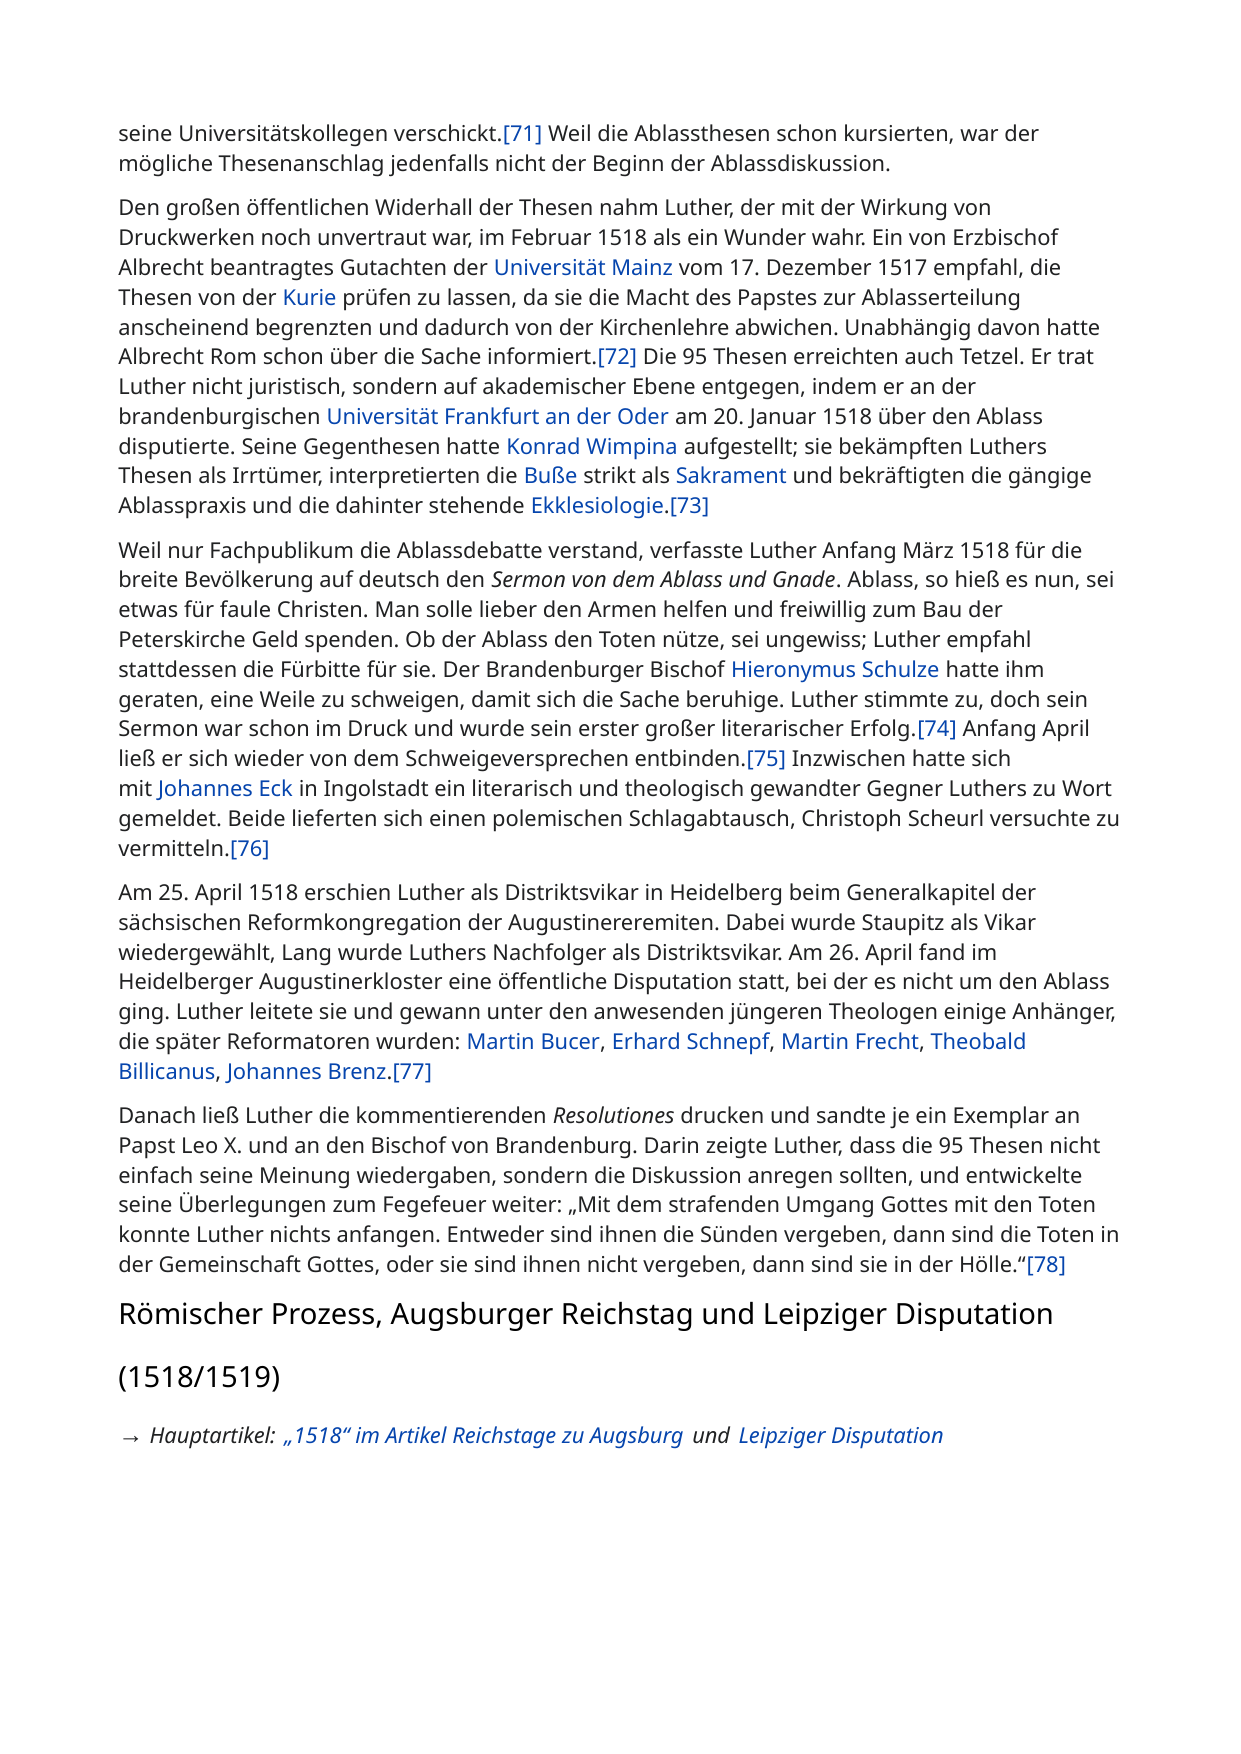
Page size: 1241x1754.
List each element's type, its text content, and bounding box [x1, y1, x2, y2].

subtitle Römischer Prozess, Augsburger Reichstag und Leipziger Disputation (1518/1519) [118, 1293, 1122, 1396]
text Am 25. April 1518 erschien Luther als Distriktsvikar in Heidelberg beim Generalkapitel der sächsischen Reformkongregation der Augustinereremiten. Dabei wurde Staupitz als Vikar wiedergewählt, Lang wurde Luthers Nachfolger als Distriktsvikar. Am 26. April fand im Heidelberger Augustinerkloster eine öffentliche Disputation statt, bei der es nicht um den Ablass ging. Luther leitete sie und gewann unter den anwesenden jüngeren Theologen einige Anhänger, die später Reformatoren wurden: Martin Bucer, Erhard Schnepf, Martin Frecht, Theobald Billicanus, Johannes Brenz.[77] [118, 877, 1122, 1085]
text Danach ließ Luther die kommentierenden Resolutiones drucken und sandte je ein Exemplar an Papst Leo X. und an den Bischof von Brandenburg. Darin zeigte Luther, dass die 95 Thesen nicht einfach seine Meinung wiedergaben, sondern die Diskussion anregen sollten, und entwickelte seine Überlegungen zum Fegefeuer weiter: „Mit dem strafenden Umgang Gottes mit den Toten konnte Luther nichts anfangen. Entweder sind ihnen die Sünden vergeben, dann sind die Toten in der Gemeinschaft Gottes, oder sie sind ihnen nicht vergeben, dann sind sie in der Hölle.“[78] [118, 1100, 1122, 1279]
text Den großen öffentlichen Widerhall der Thesen nahm Luther, der mit der Wirkung von Druckwerken noch unvertraut war, im Februar 1518 als ein Wunder wahr. Ein von Erzbischof Albrecht beantragtes Gutachten der Universität Mainz vom 17. Dezember 1517 empfahl, die Thesen von der Kurie prüfen zu lassen, da sie die Macht des Papstes zur Ablasserteilung anscheinend begrenzten und dadurch von der Kirchenlehre abwichen. Unabhängig davon hatte Albrecht Rom schon über die Sache informiert.[72] Die 95 Thesen erreichten auch Tetzel. Er trat Luther nicht juristisch, sondern auf akademischer Ebene entgegen, indem er an der brandenburgischen Universität Frankfurt an der Oder am 20. Januar 1518 über den Ablass disputierte. Seine Gegenthesen hatte Konrad Wimpina aufgestellt; sie bekämpften Luthers Thesen als Irrtümer, interpretierten die Buße strikt als Sakrament und bekräftigten die gängige Ablasspraxis und die dahinter stehende Ekklesiologie.[73] [118, 192, 1122, 520]
text seine Universitätskollegen verschickt.[71] Weil die Ablassthesen schon kursierten, war der mögliche Thesenanschlag jedenfalls nicht der Beginn der Ablassdiskussion. [118, 118, 1122, 178]
text → Hauptartikel: „1518“ im Artikel Reichstage zu Augsburg und Leipziger Disputation [118, 1420, 1122, 1450]
text Weil nur Fachpublikum die Ablassdebatte verstand, verfasste Luther Anfang März 1518 für die breite Bevölkerung auf deutsch den Sermon von dem Ablass und Gnade. Ablass, so hieß es nun, sei etwas für faule Christen. Man solle lieber den Armen helfen und freiwillig zum Bau der Peterskirche Geld spenden. Ob der Ablass den Toten nütze, sei ungewiss; Luther empfahl stattdessen die Fürbitte für sie. Der Brandenburger Bischof Hieronymus Schulze hatte ihm geraten, eine Weile zu schweigen, damit sich die Sache beruhige. Luther stimmte zu, doch sein Sermon war schon im Druck und wurde sein erster großer literarischer Erfolg.[74] Anfang April ließ er sich wieder von dem Schweigeversprechen entbinden.[75] Inzwischen hatte sich mit Johannes Eck in Ingolstadt ein literarisch und theologisch gewandter Gegner Luthers zu Wort gemeldet. Beide lieferten sich einen polemischen Schlagabtausch, Christoph Scheurl versuchte zu vermitteln.[76] [118, 534, 1122, 862]
